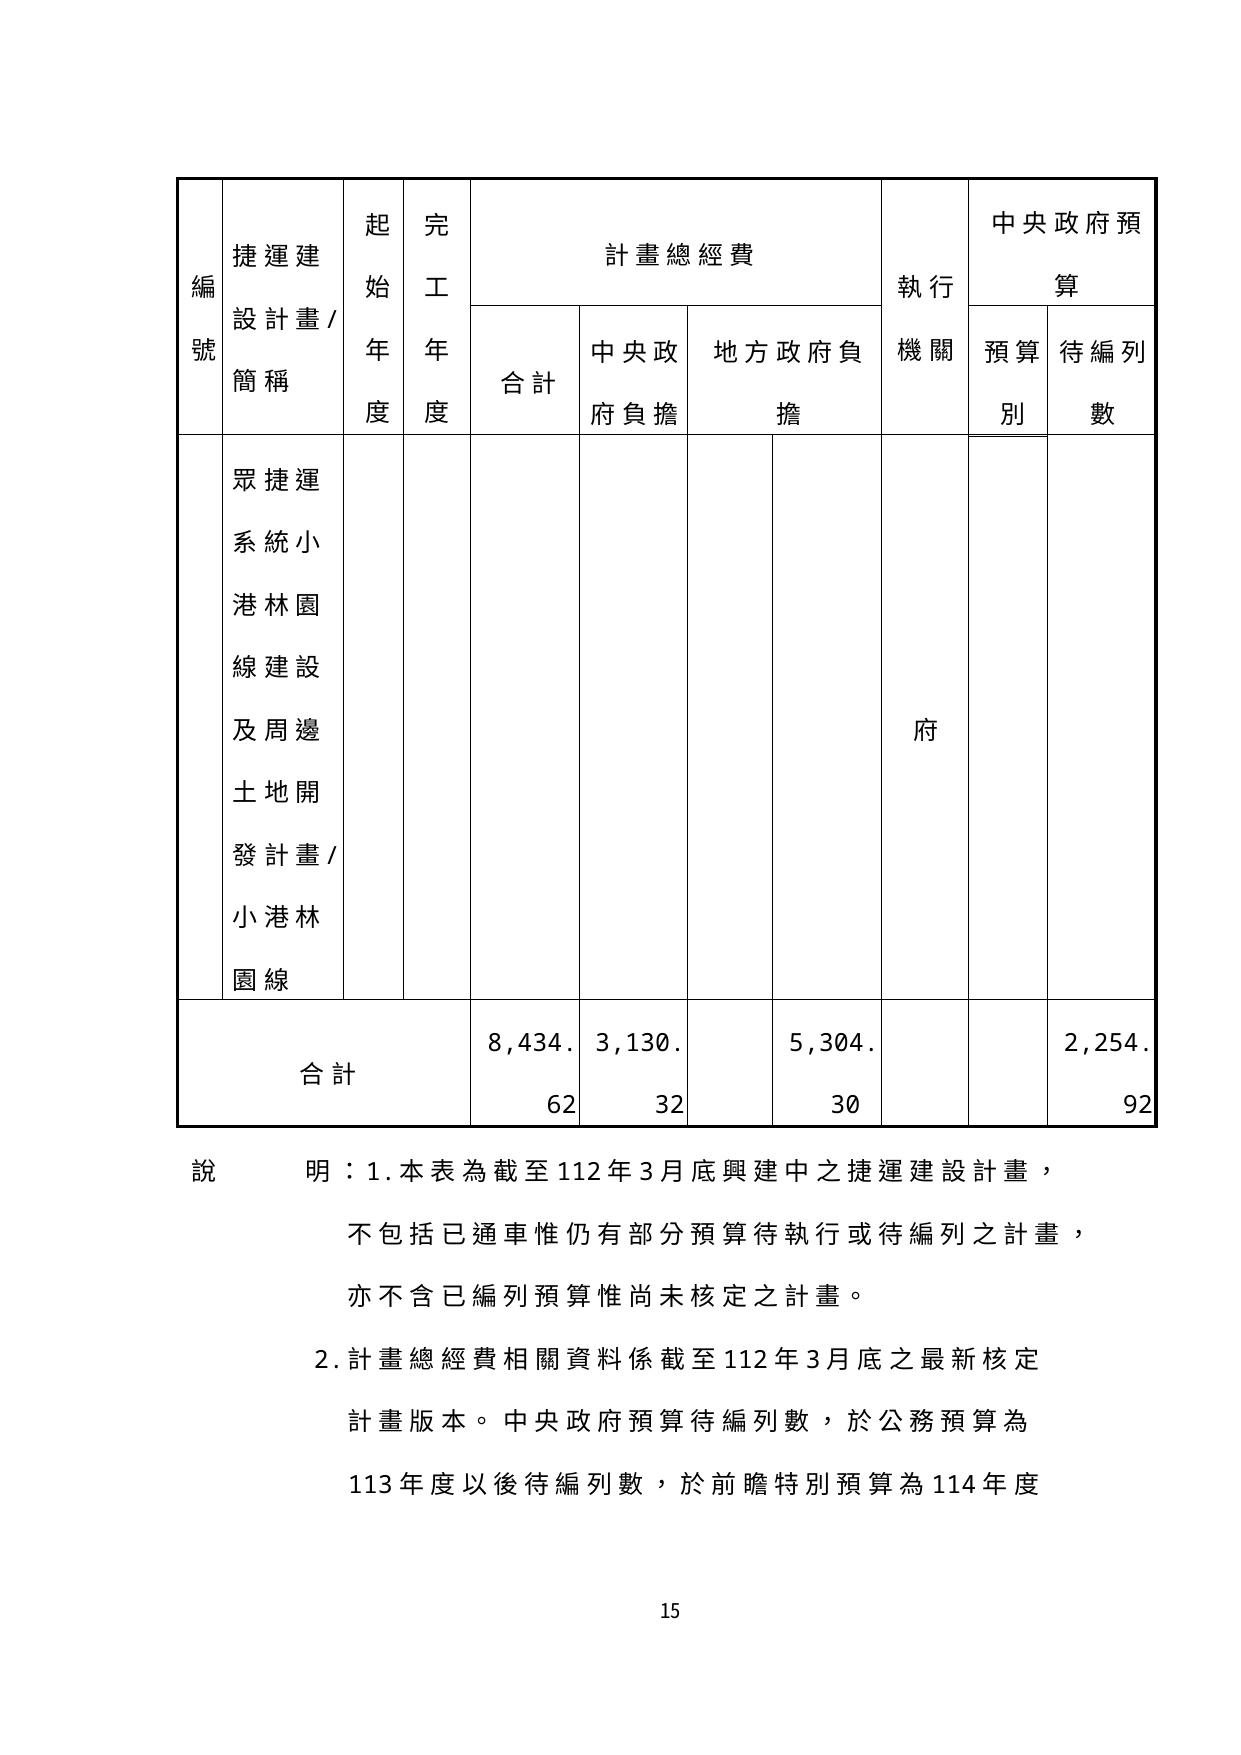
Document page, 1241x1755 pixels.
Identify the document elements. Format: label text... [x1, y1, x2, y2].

table_cell [580, 435, 687, 999]
table_header 計畫總經費 [471, 180, 881, 305]
table_header 執行 機關 [882, 180, 968, 433]
table_header 起始年度 [344, 180, 403, 433]
table_cell [344, 435, 403, 999]
table_cell [404, 435, 470, 999]
table_cell [969, 1000, 1047, 1125]
table_cell [179, 435, 222, 999]
table_cell [688, 1000, 772, 1125]
table_cell 中央政府負擔 [580, 306, 687, 433]
table_header 捷運建設計畫/簡稱 [223, 180, 343, 433]
table_header 編號 [179, 180, 222, 433]
table_cell 3,130.32 [580, 1000, 687, 1125]
table_cell [471, 435, 579, 999]
table_cell [1048, 435, 1154, 999]
table_header 中央政府預算 [969, 180, 1154, 305]
table_cell [688, 435, 772, 999]
table_cell 8,434.62 [471, 1000, 579, 1125]
table_cell 地方政府負擔 [688, 306, 881, 433]
table_cell 合計 [179, 1000, 470, 1125]
table_header 完工年度 [404, 180, 470, 433]
table_cell 府 [882, 435, 968, 999]
table_cell [882, 1000, 968, 1125]
table_cell 合計 [471, 306, 579, 433]
table_cell [773, 435, 881, 999]
text 說 明：1.本表為截至112年3月底興建中之捷運建設計畫，不包括已通車惟仍有部分預算待執行或待編列之計畫，亦不含已編列預算惟尚未核定之計畫。 [179, 1128, 1063, 1316]
table_cell 待編列數 [1048, 306, 1154, 433]
table_cell 2,254.92 [1048, 1000, 1154, 1125]
table_cell 5,304.30 [773, 1000, 881, 1125]
table_cell 眾捷運系統小港林園線建設及周邊土地開發計畫/小港林園線 [223, 435, 343, 999]
table_cell [969, 437, 1047, 999]
table_cell 預算別 [969, 306, 1047, 433]
text 2.計畫總經費相關資料係截至112年3月底之最新核定計畫版本。中央政府預算待編列數，於公務預算為113年度以後待編列數，於前瞻特別預算為114年度 [312, 1316, 1063, 1503]
